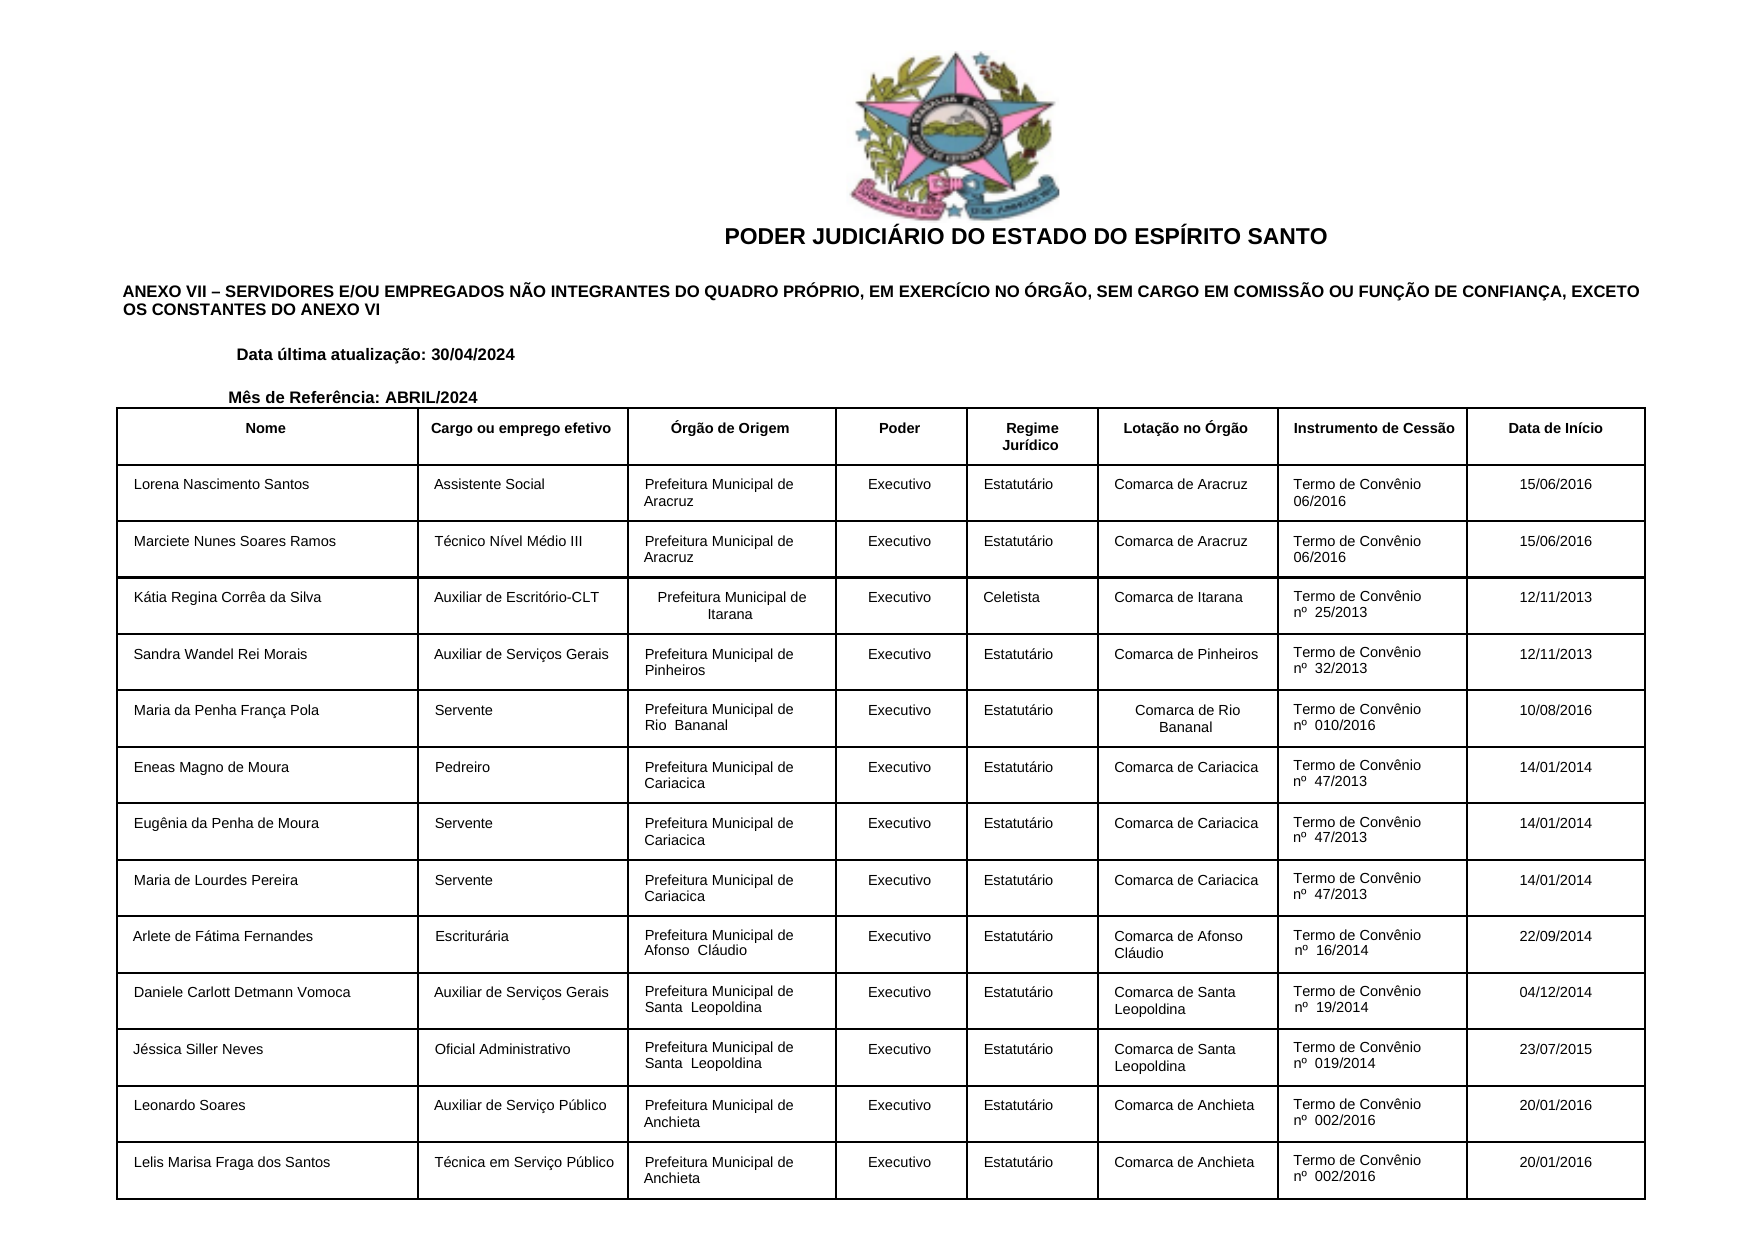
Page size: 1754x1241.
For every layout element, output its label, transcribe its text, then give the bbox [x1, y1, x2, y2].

table_header Data de Início [1468, 409, 1644, 463]
table_cell Executivo [837, 1030, 966, 1084]
table_cell Prefeitura Municipal de Aracruz [629, 522, 835, 576]
table_cell Maria de Lourdes Pereira [118, 861, 417, 915]
table_cell Oficial Administrativo [419, 1030, 627, 1084]
table_cell Lorena Nascimento Santos [118, 466, 417, 520]
text ANEXO VII – SERVIDORES E/OU EMPREGADOS NÃO INTEGRANTES DO QUADRO PRÓPRIO, EM EXERCÍCIO NO ÓRGÃO, SEM CARGO EM COMISSÃO OU FUNÇÃO DE CONFIANÇA, EXCETO OS CONSTANTES DO ANEXO VI [122, 282, 1645, 319]
table_cell Eugênia da Penha de Moura [118, 804, 417, 859]
table_cell Termo de Convênio 06/2016 [1279, 522, 1466, 576]
table_cell Técnico Nível Médio III [419, 522, 627, 576]
text Mês de Referência: ABRIL/2024 [228, 388, 1645, 407]
table_cell 15/06/2016 [1468, 522, 1644, 576]
table_cell Comarca de Aracruz [1099, 522, 1277, 576]
table_cell Termo de Convênio nº 25/2013 [1279, 579, 1466, 633]
table_cell Estatutário [968, 1030, 1097, 1084]
table_cell Daniele Carlott Detmann Vomoca [118, 974, 417, 1028]
picture [846, 50, 1060, 223]
table_cell Executivo [837, 691, 966, 746]
table_cell Termo de Convênio nº 010/2016 [1279, 691, 1466, 746]
table_cell 14/01/2014 [1468, 804, 1644, 859]
table_cell 04/12/2014 [1468, 974, 1644, 1028]
table_cell Estatutário [968, 974, 1097, 1028]
table_cell Executivo [837, 748, 966, 802]
table_cell Sandra Wandel Rei Morais [118, 635, 417, 689]
table_header Órgão de Origem [629, 409, 835, 463]
table_header Regime Jurídico [968, 409, 1097, 463]
table_cell Executivo [837, 861, 966, 915]
table_cell Comarca de Santa Leopoldina [1099, 1030, 1277, 1084]
table_cell Estatutário [968, 466, 1097, 520]
table_cell Comarca de Cariacica [1099, 748, 1277, 802]
text Data última atualização: 30/04/2024 [236, 345, 1645, 364]
table_cell Termo de Convênio 06/2016 [1279, 466, 1466, 520]
table_cell Executivo [837, 1143, 966, 1197]
table_cell 12/11/2013 [1468, 579, 1644, 633]
table_cell Executivo [837, 635, 966, 689]
table_cell Maria da Penha França Pola [118, 691, 417, 746]
table_cell Prefeitura Municipal de Aracruz [629, 466, 835, 520]
table_cell 12/11/2013 [1468, 635, 1644, 689]
table_header Instrumento de Cessão [1279, 409, 1466, 463]
table_cell Comarca de Aracruz [1099, 466, 1277, 520]
table_cell Comarca de Cariacica [1099, 804, 1277, 859]
table_cell Servente [419, 804, 627, 859]
table_cell Termo de Convênio nº 19/2014 [1279, 974, 1466, 1028]
table_cell Executivo [837, 917, 966, 972]
table_cell Prefeitura Municipal de Santa Leopoldina [629, 974, 835, 1028]
table_cell Termo de Convênio nº 16/2014 [1279, 917, 1466, 972]
table_cell Prefeitura Municipal de Santa Leopoldina [629, 1030, 835, 1084]
table_cell Prefeitura Municipal de Afonso Cláudio [629, 917, 835, 972]
text PODER JUDICIÁRIO DO ESTADO DO ESPÍRITO SANTO [117, 223, 1334, 249]
table_cell 22/09/2014 [1468, 917, 1644, 972]
table_cell Comarca de Afonso Cláudio [1099, 917, 1277, 972]
table_cell Termo de Convênio nº 019/2014 [1279, 1030, 1466, 1084]
table_cell Termo de Convênio nº 47/2013 [1279, 804, 1466, 859]
table_cell Comarca de Rio Bananal [1099, 691, 1277, 746]
table_cell Prefeitura Municipal de Anchieta [629, 1087, 835, 1141]
table_cell Termo de Convênio nº 32/2013 [1279, 635, 1466, 689]
table_cell Comarca de Santa Leopoldina [1099, 974, 1277, 1028]
table_cell Prefeitura Municipal de Cariacica [629, 748, 835, 802]
table_cell Jéssica Siller Neves [118, 1030, 417, 1084]
table_cell Pedreiro [419, 748, 627, 802]
table_cell Auxiliar de Serviços Gerais [419, 974, 627, 1028]
table_cell Estatutário [968, 635, 1097, 689]
table_cell Executivo [837, 974, 966, 1028]
table_cell Estatutário [968, 691, 1097, 746]
table_cell Termo de Convênio nº 002/2016 [1279, 1143, 1466, 1197]
table_header Cargo ou emprego efetivo [419, 409, 627, 463]
table_cell Estatutário [968, 1143, 1097, 1197]
table_cell Prefeitura Municipal de Anchieta [629, 1143, 835, 1197]
table_cell Eneas Magno de Moura [118, 748, 417, 802]
table_cell Comarca de Pinheiros [1099, 635, 1277, 689]
table_cell Termo de Convênio nº 47/2013 [1279, 748, 1466, 802]
table_cell 20/01/2016 [1468, 1087, 1644, 1141]
table_cell Prefeitura Municipal de Pinheiros [629, 635, 835, 689]
table_cell Servente [419, 861, 627, 915]
table_cell Estatutário [968, 917, 1097, 972]
table_cell Kátia Regina Corrêa da Silva [118, 579, 417, 633]
table_cell Comarca de Anchieta [1099, 1087, 1277, 1141]
table_cell Termo de Convênio nº 002/2016 [1279, 1087, 1466, 1141]
table_cell Prefeitura Municipal de Cariacica [629, 804, 835, 859]
table_cell Escriturária [419, 917, 627, 972]
table_cell Auxiliar de Escritório-CLT [419, 579, 627, 633]
table_cell Arlete de Fátima Fernandes [118, 917, 417, 972]
table_cell Comarca de Anchieta [1099, 1143, 1277, 1197]
table_cell Servente [419, 691, 627, 746]
table_cell Leonardo Soares [118, 1087, 417, 1141]
table_cell 14/01/2014 [1468, 748, 1644, 802]
table_cell 14/01/2014 [1468, 861, 1644, 915]
table_cell Executivo [837, 579, 966, 633]
table_cell Executivo [837, 804, 966, 859]
table_cell Prefeitura Municipal de Cariacica [629, 861, 835, 915]
table_cell Assistente Social [419, 466, 627, 520]
table_cell Prefeitura Municipal de Rio Bananal [629, 691, 835, 746]
table_cell 20/01/2016 [1468, 1143, 1644, 1197]
table_cell Comarca de Cariacica [1099, 861, 1277, 915]
table_cell 15/06/2016 [1468, 466, 1644, 520]
table_cell Termo de Convênio nº 47/2013 [1279, 861, 1466, 915]
table_cell Executivo [837, 522, 966, 576]
table_cell Técnica em Serviço Público [419, 1143, 627, 1197]
table_header Lotação no Órgão [1099, 409, 1277, 463]
table_cell Prefeitura Municipal de Itarana [629, 579, 835, 633]
table_cell Estatutário [968, 804, 1097, 859]
table_cell 23/07/2015 [1468, 1030, 1644, 1084]
table_cell Estatutário [968, 748, 1097, 802]
table_cell Marciete Nunes Soares Ramos [118, 522, 417, 576]
table_cell Celetista [968, 579, 1097, 633]
table_cell Estatutário [968, 861, 1097, 915]
table_header Poder [837, 409, 966, 463]
table_header Nome [118, 409, 417, 463]
table_cell Executivo [837, 466, 966, 520]
table_cell Estatutário [968, 522, 1097, 576]
table_cell Auxiliar de Serviço Público [419, 1087, 627, 1141]
table_cell Comarca de Itarana [1099, 579, 1277, 633]
table_cell Auxiliar de Serviços Gerais [419, 635, 627, 689]
table_cell Executivo [837, 1087, 966, 1141]
table_cell Lelis Marisa Fraga dos Santos [118, 1143, 417, 1197]
table_cell Estatutário [968, 1087, 1097, 1141]
table_cell 10/08/2016 [1468, 691, 1644, 746]
